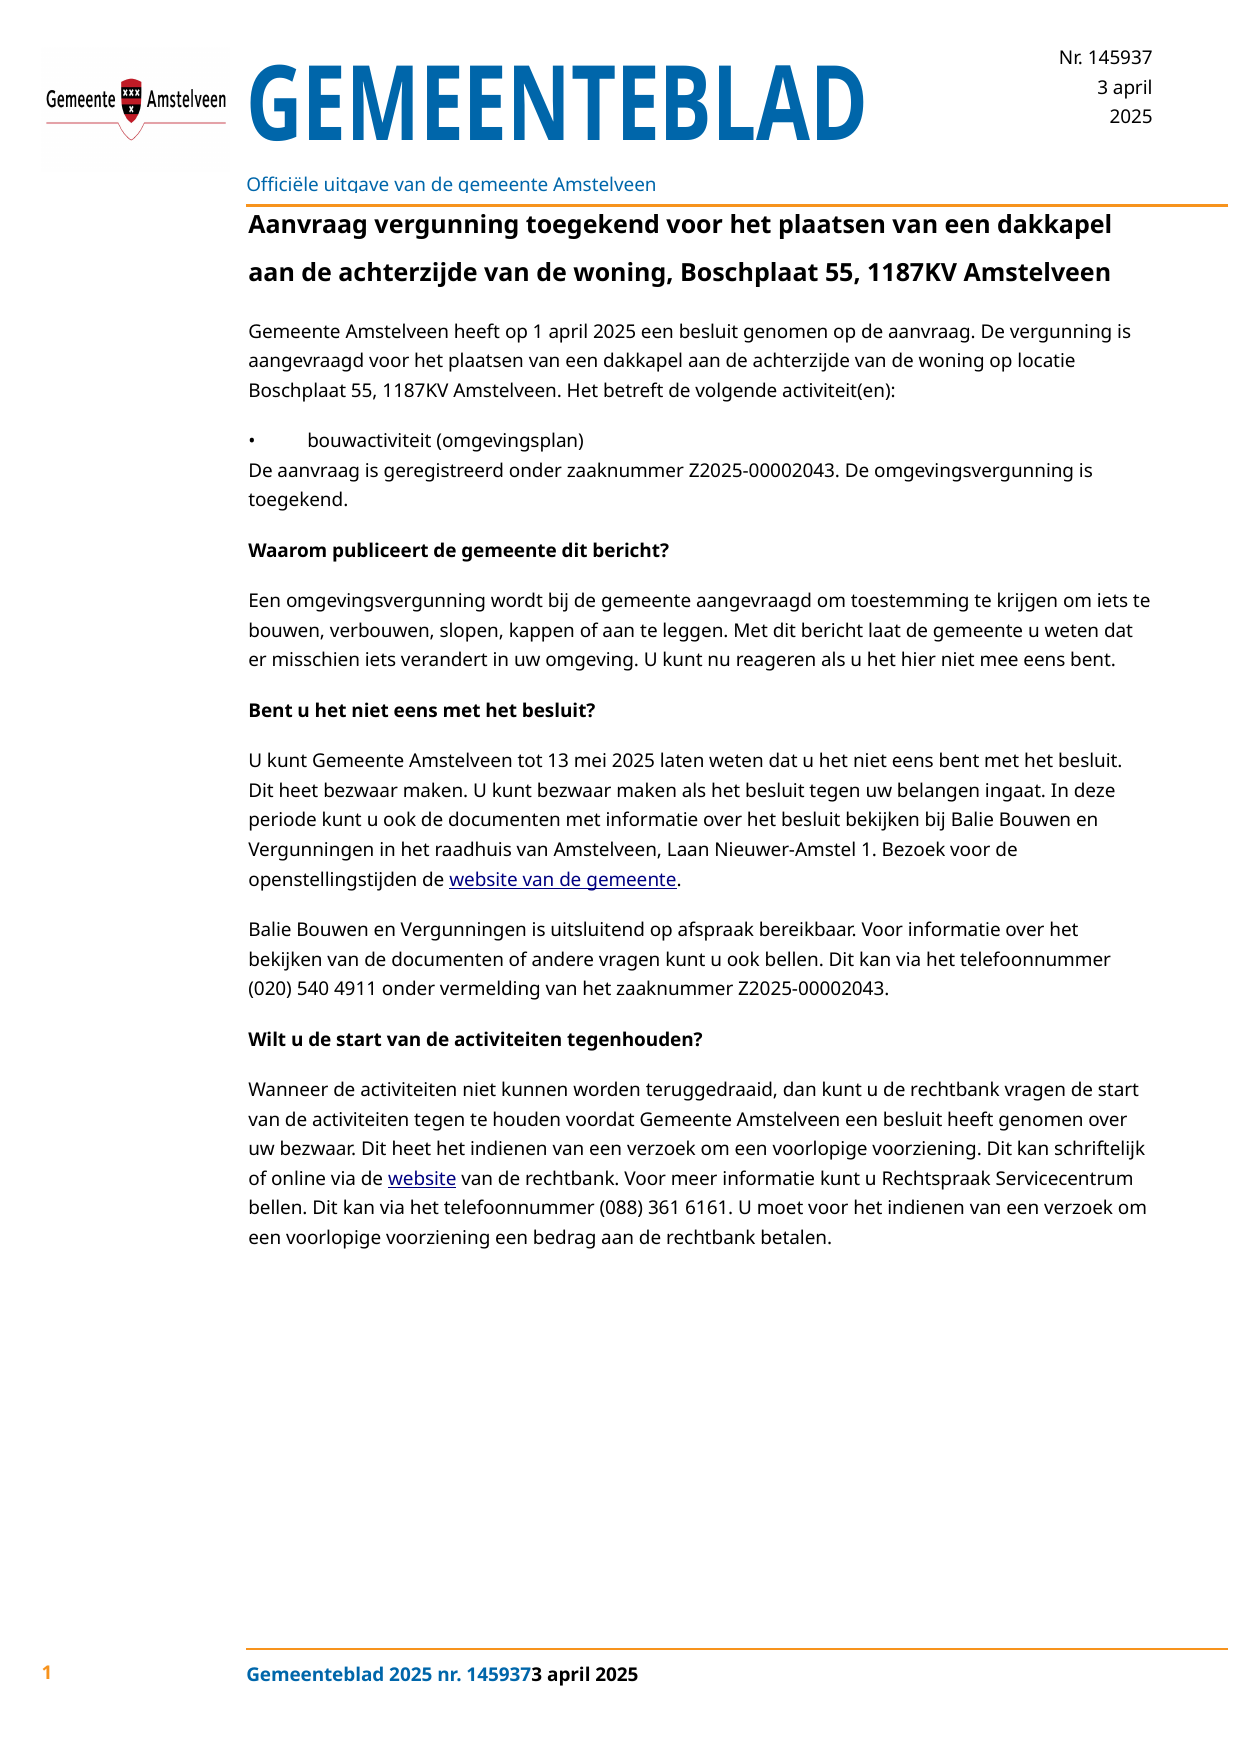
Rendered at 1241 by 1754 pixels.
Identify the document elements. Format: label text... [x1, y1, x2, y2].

text Gemeente Amstelveen heeft op 1 april 2025 een besluit genomen op de aanvraag. De vergunning is aangevraagd voor het plaatsen van een dakkapel aan de achterzijde van de woning op locatie Boschplaat 55, 1187KV Amstelveen. Het betreft de volgende activiteit(en): [248, 318, 1152, 403]
text Een omgevingsvergunning wordt bij de gemeente aangevraagd om toestemming te krijgen om iets te bouwen, verbouwen, slopen, kappen of aan te leggen. Met dit bericht laat de gemeente u weten dat er misschien iets verandert in uw omgeving. U kunt nu reageren als u het hier niet mee eens bent. [248, 587, 1152, 672]
text De aanvraag is geregistreerd onder zaaknummer Z2025-00002043. De omgevingsvergunning is toegekend. [248, 457, 1152, 512]
text Wanneer de activiteiten niet kunnen worden teruggedraaid, dan kunt u de rechtbank vragen de start van de activiteiten tegen te houden voordat Gemeente Amstelveen een besluit heeft genomen over uw bezwaar. Dit heet het indienen van een verzoek om een voorlopige voorziening. Dit kan schriftelijk of online via de website van de rechtbank. Voor meer informatie kunt u Rechtspraak Servicecentrum bellen. Dit kan via het telefoonnummer (088) 361 6161. U moet voor het indienen van een verzoek om een voorlopige voorziening een bedrag aan de rechtbank betalen. [248, 1076, 1152, 1250]
text Bent u het niet eens met het besluit? [248, 697, 1152, 723]
text Waarom publiceert de gemeente dit bericht? [248, 537, 1152, 563]
text Wilt u de start van de activiteiten tegenhouden? [248, 1026, 1152, 1052]
text Aanvraag vergunning toegekend voor het plaatsen van een dakkapel aan de achterzijde van de woning, Boschplaat 55, 1187KV Amstelveen [248, 207, 1152, 288]
text U kunt Gemeente Amstelveen tot 13 mei 2025 laten weten dat u het niet eens bent met het besluit. Dit heet bezwaar maken. U kunt bezwaar maken als het besluit tegen uw belangen ingaat. In deze periode kunt u ook de documenten met informatie over het besluit bekijken bij Balie Bouwen en Vergunningen in het raadhuis van Amstelveen, Laan Nieuwer-Amstel 1. Bezoek voor de openstellingstijden de website van de gemeente. [248, 747, 1152, 892]
list bouwactiviteit (omgevingsplan) [248, 427, 1152, 453]
text Balie Bouwen en Vergunningen is uitsluitend op afspraak bereikbaar. Voor informatie over het bekijken van de documenten of andere vragen kunt u ook bellen. Dit kan via het telefoonnummer (020) 540 4911 onder vermelding van het zaaknummer Z2025-00002043. [248, 916, 1152, 1001]
picture [41, 47, 231, 172]
